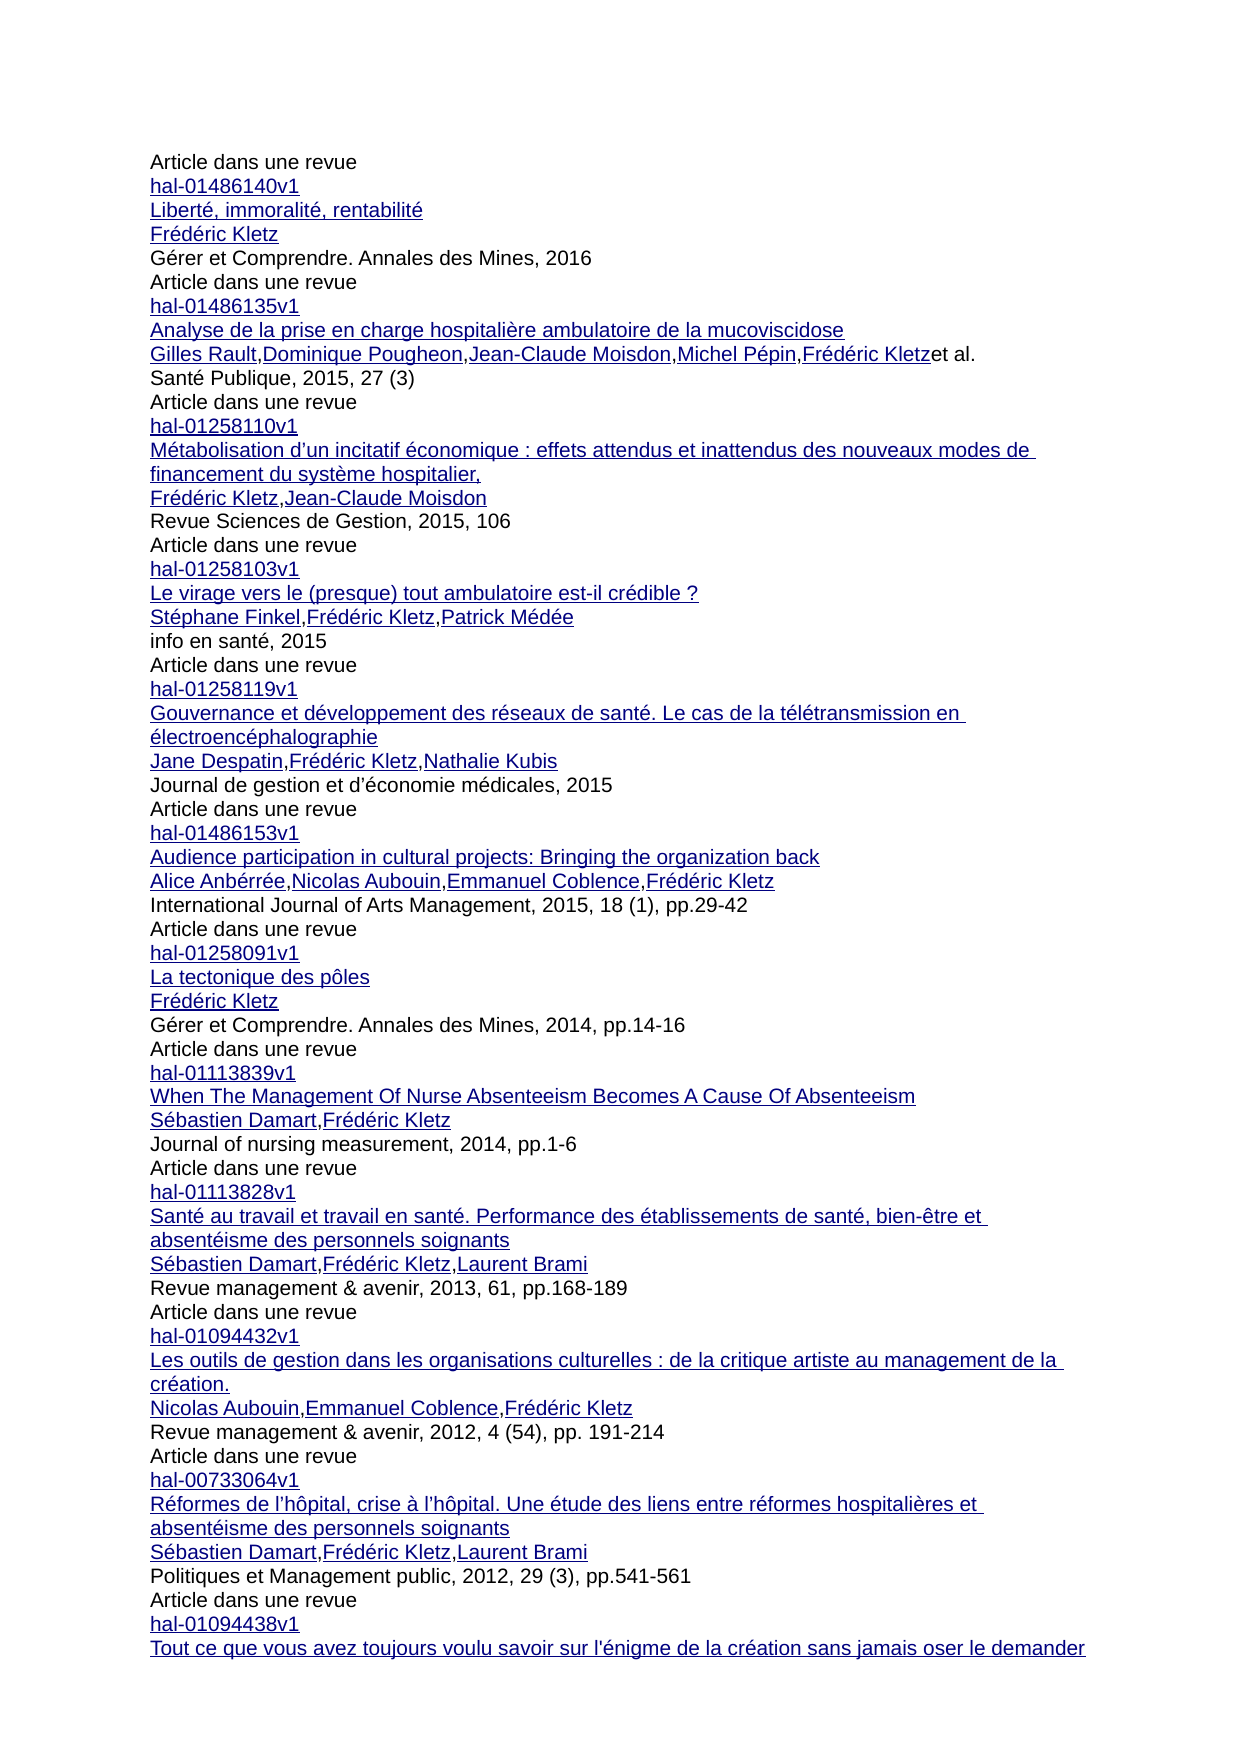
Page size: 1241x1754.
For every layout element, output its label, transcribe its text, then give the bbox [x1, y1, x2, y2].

table_cell La tectonique des pôles Frédéric Kletz Gérer et Comprendre. Annales des Mines, 2014, pp.14-16 Article dans une revue hal-01113839v1 [150, 965, 1090, 1084]
table_cell Tout ce que vous avez toujours voulu savoir sur l'énigme de la création sans jamais oser le demander [150, 1635, 1090, 1659]
table_cell Le virage vers le (presque) tout ambulatoire est-il crédible ? Stéphane Finkel,Frédéric Kletz,Patrick Médée info en santé, 2015 Article dans une revue hal-01258119v1 [150, 581, 1090, 701]
table_cell Santé au travail et travail en santé. Performance des établissements de santé, bien-être et absentéisme des personnels soignants Sébastien Damart,Frédéric Kletz,Laurent Brami Revue management & avenir, 2013, 61, pp.168-189 Article dans une revue hal-01094432v1 [150, 1204, 1090, 1348]
table_cell Réformes de l’hôpital, crise à l’hôpital. Une étude des liens entre réformes hospitalières et absentéisme des personnels soignants Sébastien Damart,Frédéric Kletz,Laurent Brami Politiques et Management public, 2012, 29 (3), pp.541-561 Article dans une revue hal-01094438v1 [150, 1492, 1090, 1635]
table_cell Les outils de gestion dans les organisations culturelles : de la critique artiste au management de la création. Nicolas Aubouin,Emmanuel Coblence,Frédéric Kletz Revue management & avenir, 2012, 4 (54), pp. 191-214 Article dans une revue hal-00733064v1 [150, 1348, 1090, 1492]
table_cell When The Management Of Nurse Absenteeism Becomes A Cause Of Absenteeism Sébastien Damart,Frédéric Kletz Journal of nursing measurement, 2014, pp.1-6 Article dans une revue hal-01113828v1 [150, 1084, 1090, 1204]
table_cell Analyse de la prise en charge hospitalière ambulatoire de la mucoviscidose Gilles Rault,Dominique Pougheon,Jean-Claude Moisdon,Michel Pépin,Frédéric Kletzet al. Santé Publique, 2015, 27 (3) Article dans une revue hal-01258110v1 [150, 318, 1090, 437]
table_cell Liberté, immoralité, rentabilité Frédéric Kletz Gérer et Comprendre. Annales des Mines, 2016 Article dans une revue hal-01486135v1 [150, 198, 1090, 318]
table_cell Article dans une revue hal-01486140v1 [150, 150, 1090, 198]
table_cell Métabolisation d’un incitatif économique : effets attendus et inattendus des nouveaux modes de financement du système hospitalier, Frédéric Kletz,Jean-Claude Moisdon Revue Sciences de Gestion, 2015, 106 Article dans une revue hal-01258103v1 [150, 438, 1090, 581]
table_cell Gouvernance et développement des réseaux de santé. Le cas de la télétransmission en électroencéphalographie Jane Despatin,Frédéric Kletz,Nathalie Kubis Journal de gestion et d’économie médicales, 2015 Article dans une revue hal-01486153v1 [150, 701, 1090, 845]
table_cell Audience participation in cultural projects: Bringing the organization back Alice Anbérrée,Nicolas Aubouin,Emmanuel Coblence,Frédéric Kletz International Journal of Arts Management, 2015, 18 (1), pp.29-42 Article dans une revue hal-01258091v1 [150, 845, 1090, 964]
